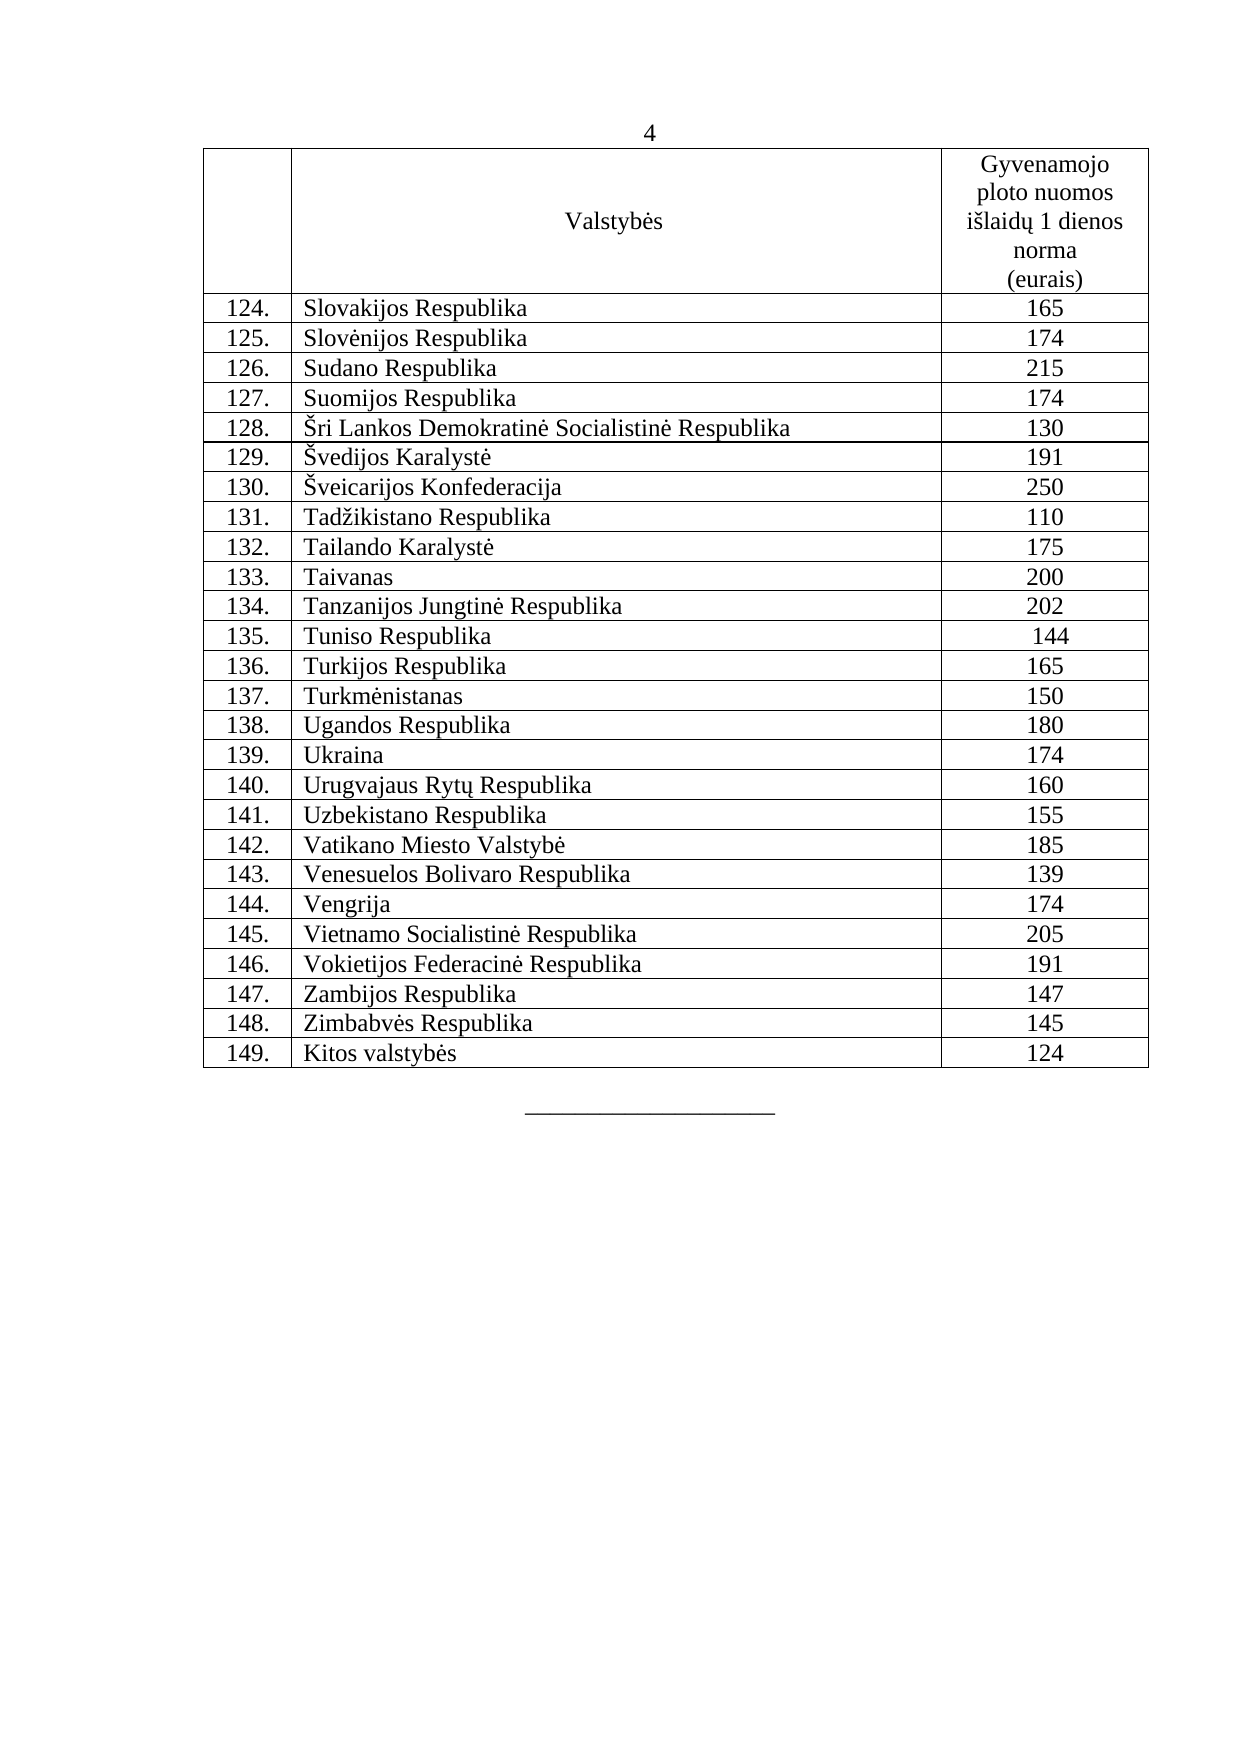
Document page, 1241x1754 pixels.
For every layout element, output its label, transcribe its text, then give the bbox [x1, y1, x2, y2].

table_cell 147. [204, 979, 291, 1007]
table_cell Vengrija [292, 889, 941, 918]
table_cell Tuniso Respublika [292, 621, 941, 650]
table_cell 143. [204, 860, 291, 888]
table_cell 136. [204, 651, 291, 680]
table_cell Suomijos Respublika [292, 383, 941, 412]
table_cell 145 [942, 1009, 1148, 1037]
table_cell 139. [204, 740, 291, 769]
table_cell 185 [942, 830, 1148, 858]
table_cell 175 [942, 532, 1148, 561]
table_cell 125. [204, 323, 291, 352]
table_cell 215 [942, 353, 1148, 382]
table_cell 146. [204, 949, 291, 978]
table_cell Uzbekistano Respublika [292, 800, 941, 829]
table_cell 144 [942, 621, 1148, 650]
table_cell Turkijos Respublika [292, 651, 941, 680]
table_cell Vokietijos Federacinė Respublika [292, 949, 941, 978]
table_cell Zimbabvės Respublika [292, 1009, 941, 1037]
table_cell 180 [942, 711, 1148, 739]
table_cell Zambijos Respublika [292, 979, 941, 1007]
table_cell Turkmėnistanas [292, 681, 941, 709]
table_cell Šri Lankos Demokratinė Socialistinė Respublika [292, 413, 941, 441]
table_cell 149. [204, 1038, 291, 1067]
table_cell 124 [942, 1038, 1148, 1067]
table_cell 145. [204, 919, 291, 948]
table_cell Tadžikistano Respublika [292, 502, 941, 531]
table_cell Ugandos Respublika [292, 711, 941, 739]
table_cell 124. [204, 294, 291, 322]
table_cell 144. [204, 889, 291, 918]
table_cell Slovakijos Respublika [292, 294, 941, 322]
table_cell 200 [942, 562, 1148, 590]
table_cell 142. [204, 830, 291, 858]
table_cell 132. [204, 532, 291, 561]
table_cell 155 [942, 800, 1148, 829]
table_cell 110 [942, 502, 1148, 531]
table_cell Švedijos Karalystė [292, 443, 941, 471]
table_cell 174 [942, 323, 1148, 352]
table_cell Vietnamo Socialistinė Respublika [292, 919, 941, 948]
table_cell 133. [204, 562, 291, 590]
table_cell 165 [942, 651, 1148, 680]
table_cell 147 [942, 979, 1148, 1007]
table_cell 191 [942, 949, 1148, 978]
table_cell 150 [942, 681, 1148, 709]
table_cell 174 [942, 740, 1148, 769]
table_cell Venesuelos Bolivaro Respublika [292, 860, 941, 888]
table_cell 128. [204, 413, 291, 441]
table_cell Urugvajaus Rytų Respublika [292, 770, 941, 799]
table_cell Taivanas [292, 562, 941, 590]
table_cell 174 [942, 889, 1148, 918]
table_cell Vatikano Miesto Valstybė [292, 830, 941, 858]
text –––––––––––––––––––– [177, 1097, 1122, 1126]
table_cell 205 [942, 919, 1148, 948]
table_cell 127. [204, 383, 291, 412]
table_cell Tanzanijos Jungtinė Respublika [292, 591, 941, 620]
table_cell 174 [942, 383, 1148, 412]
table_header [204, 149, 291, 292]
table_cell 137. [204, 681, 291, 709]
table_header Gyvenamojo ploto nuomos išlaidų 1 dienos norma (eurais) [942, 149, 1148, 292]
table_cell 135. [204, 621, 291, 650]
table_cell 129. [204, 443, 291, 471]
table_cell 140. [204, 770, 291, 799]
table_cell Sudano Respublika [292, 353, 941, 382]
table_cell 202 [942, 591, 1148, 620]
table_cell Tailando Karalystė [292, 532, 941, 561]
table_cell 165 [942, 294, 1148, 322]
table_cell 250 [942, 472, 1148, 501]
table_cell 139 [942, 860, 1148, 888]
table_cell Ukraina [292, 740, 941, 769]
table_cell 126. [204, 353, 291, 382]
table_cell 131. [204, 502, 291, 531]
table_cell 148. [204, 1009, 291, 1037]
table_cell 134. [204, 591, 291, 620]
table_cell 141. [204, 800, 291, 829]
table_cell 130 [942, 413, 1148, 441]
table_cell 160 [942, 770, 1148, 799]
table_cell 191 [942, 443, 1148, 471]
table_cell Slovėnijos Respublika [292, 323, 941, 352]
table_cell Kitos valstybės [292, 1038, 941, 1067]
table_cell 130. [204, 472, 291, 501]
table_header Valstybės [292, 149, 941, 292]
table_cell Šveicarijos Konfederacija [292, 472, 941, 501]
table_cell 138. [204, 711, 291, 739]
